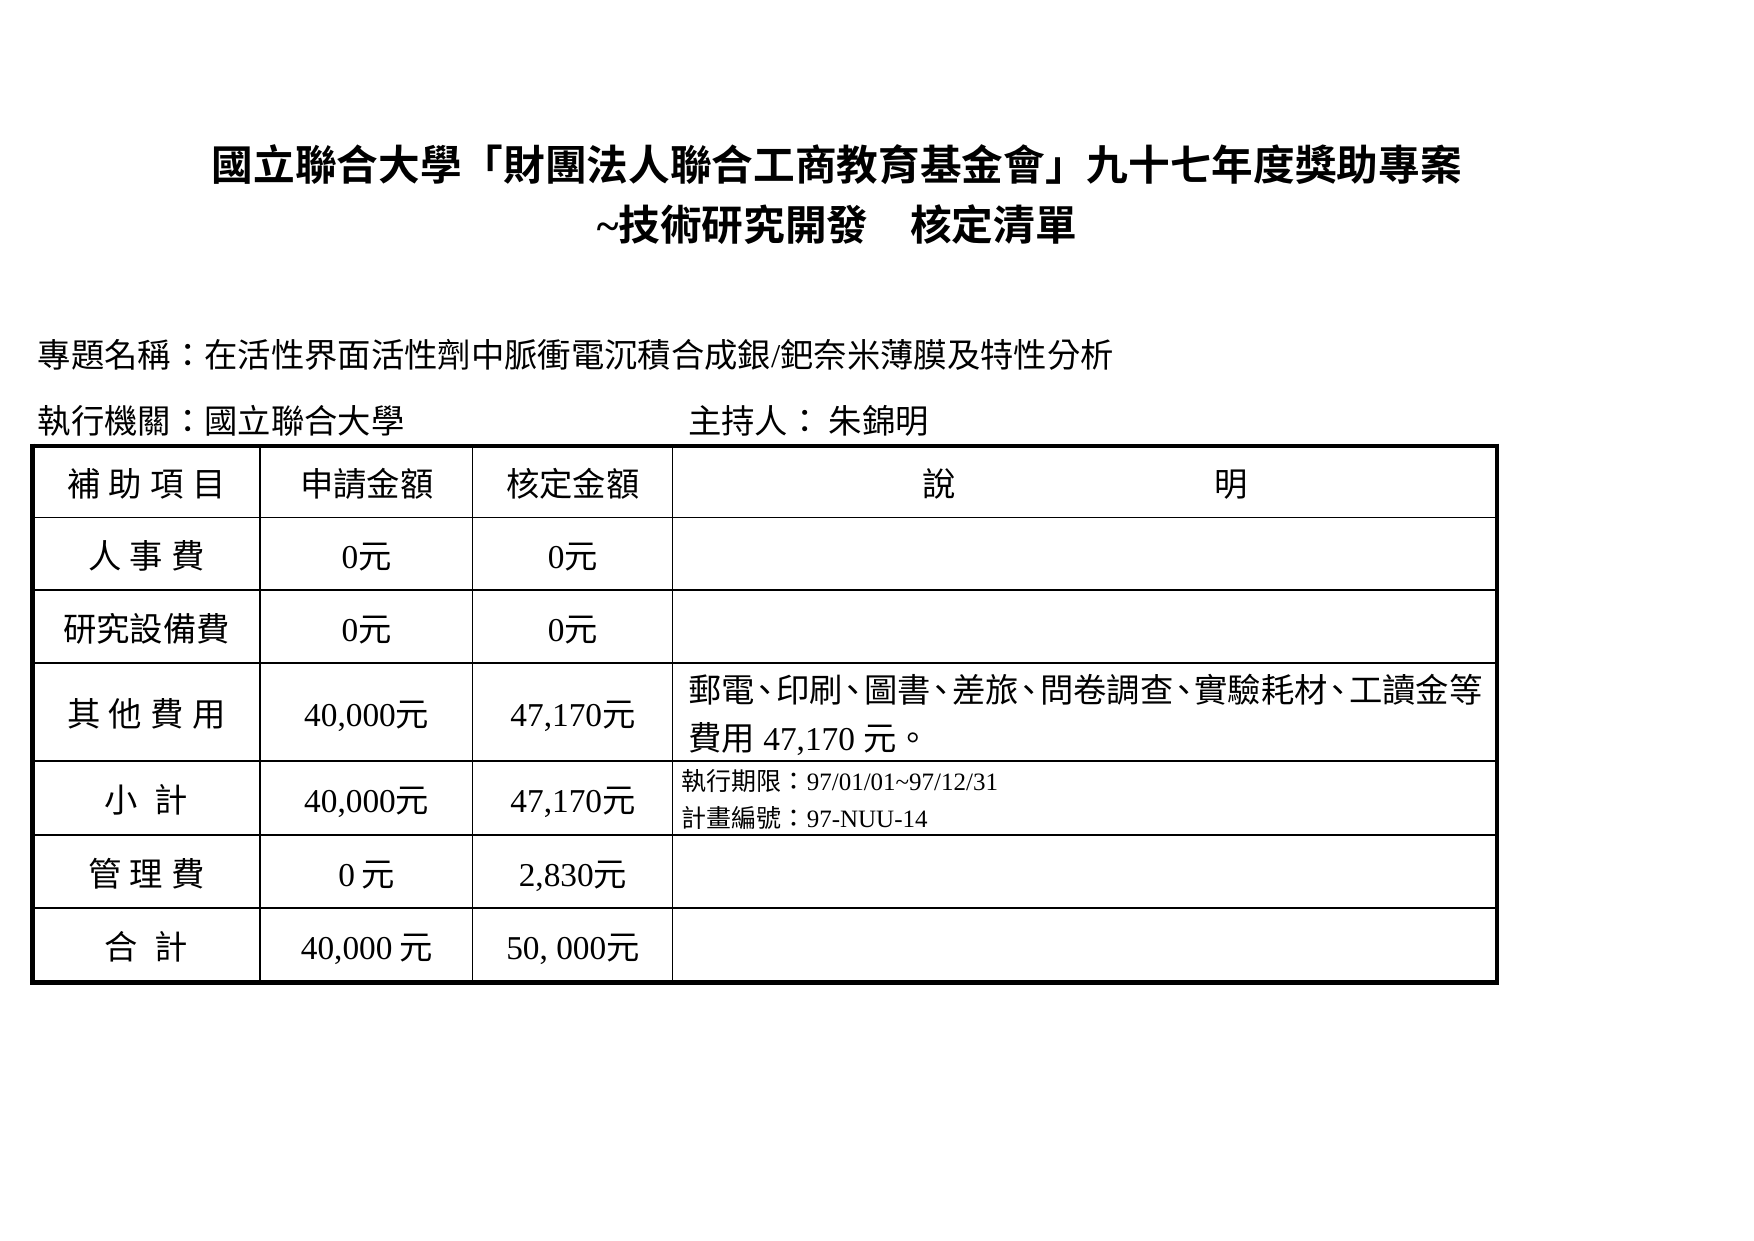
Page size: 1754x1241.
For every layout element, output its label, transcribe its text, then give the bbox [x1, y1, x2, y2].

table_cell 50, 000元 [473, 909, 672, 980]
table_cell 0元 [473, 591, 672, 662]
table_cell 0元 [473, 518, 672, 589]
table_cell 47,170元 [473, 664, 672, 760]
table_cell 40,000元 [261, 664, 472, 760]
table_cell [673, 836, 1495, 907]
table_cell 0元 [261, 591, 472, 662]
table_cell 0元 [261, 836, 472, 907]
table_cell 47,170元 [473, 762, 672, 834]
table_cell 人 事 費 [35, 518, 259, 589]
table_header 說 明 [673, 448, 1495, 516]
table_cell 管 理 費 [35, 836, 259, 907]
text 國立聯合大學「財團法人聯合工商教育基金會」九十七年度獎助專案 [37, 132, 1636, 192]
table_cell 郵電、印刷、圖書、差旅、問卷調查、實驗耗材、工讀金等費用 47,170 元。 [673, 664, 1495, 760]
table_cell 40,000元 [261, 762, 472, 834]
table_cell 小 計 [35, 762, 259, 834]
table_header 申請金額 [261, 448, 472, 516]
table_cell 研究設備費 [35, 591, 259, 662]
table_header 補 助 項 目 [35, 448, 259, 516]
table_cell 40,000元 [261, 909, 472, 980]
table_cell 0元 [261, 518, 472, 589]
table_cell [673, 591, 1495, 662]
table_cell 執行期限：97/01/01~97/12/31 計畫編號：97-NUU-14 [673, 762, 1495, 834]
text ~技術研究開發 核定清單 [37, 192, 1636, 252]
text 執行機關：國立聯合大學 主持人： 朱錦明 [37, 395, 1636, 443]
table_cell 其 他 費 用 [35, 664, 259, 760]
text 專題名稱：在活性界面活性劑中脈衝電沉積合成銀/鈀奈米薄膜及特性分析 [37, 328, 1636, 377]
table_cell 合 計 [35, 909, 259, 980]
table_header 核定金額 [473, 448, 672, 516]
table_cell 2,830元 [473, 836, 672, 907]
table_cell [673, 518, 1495, 589]
table_cell [673, 909, 1495, 980]
